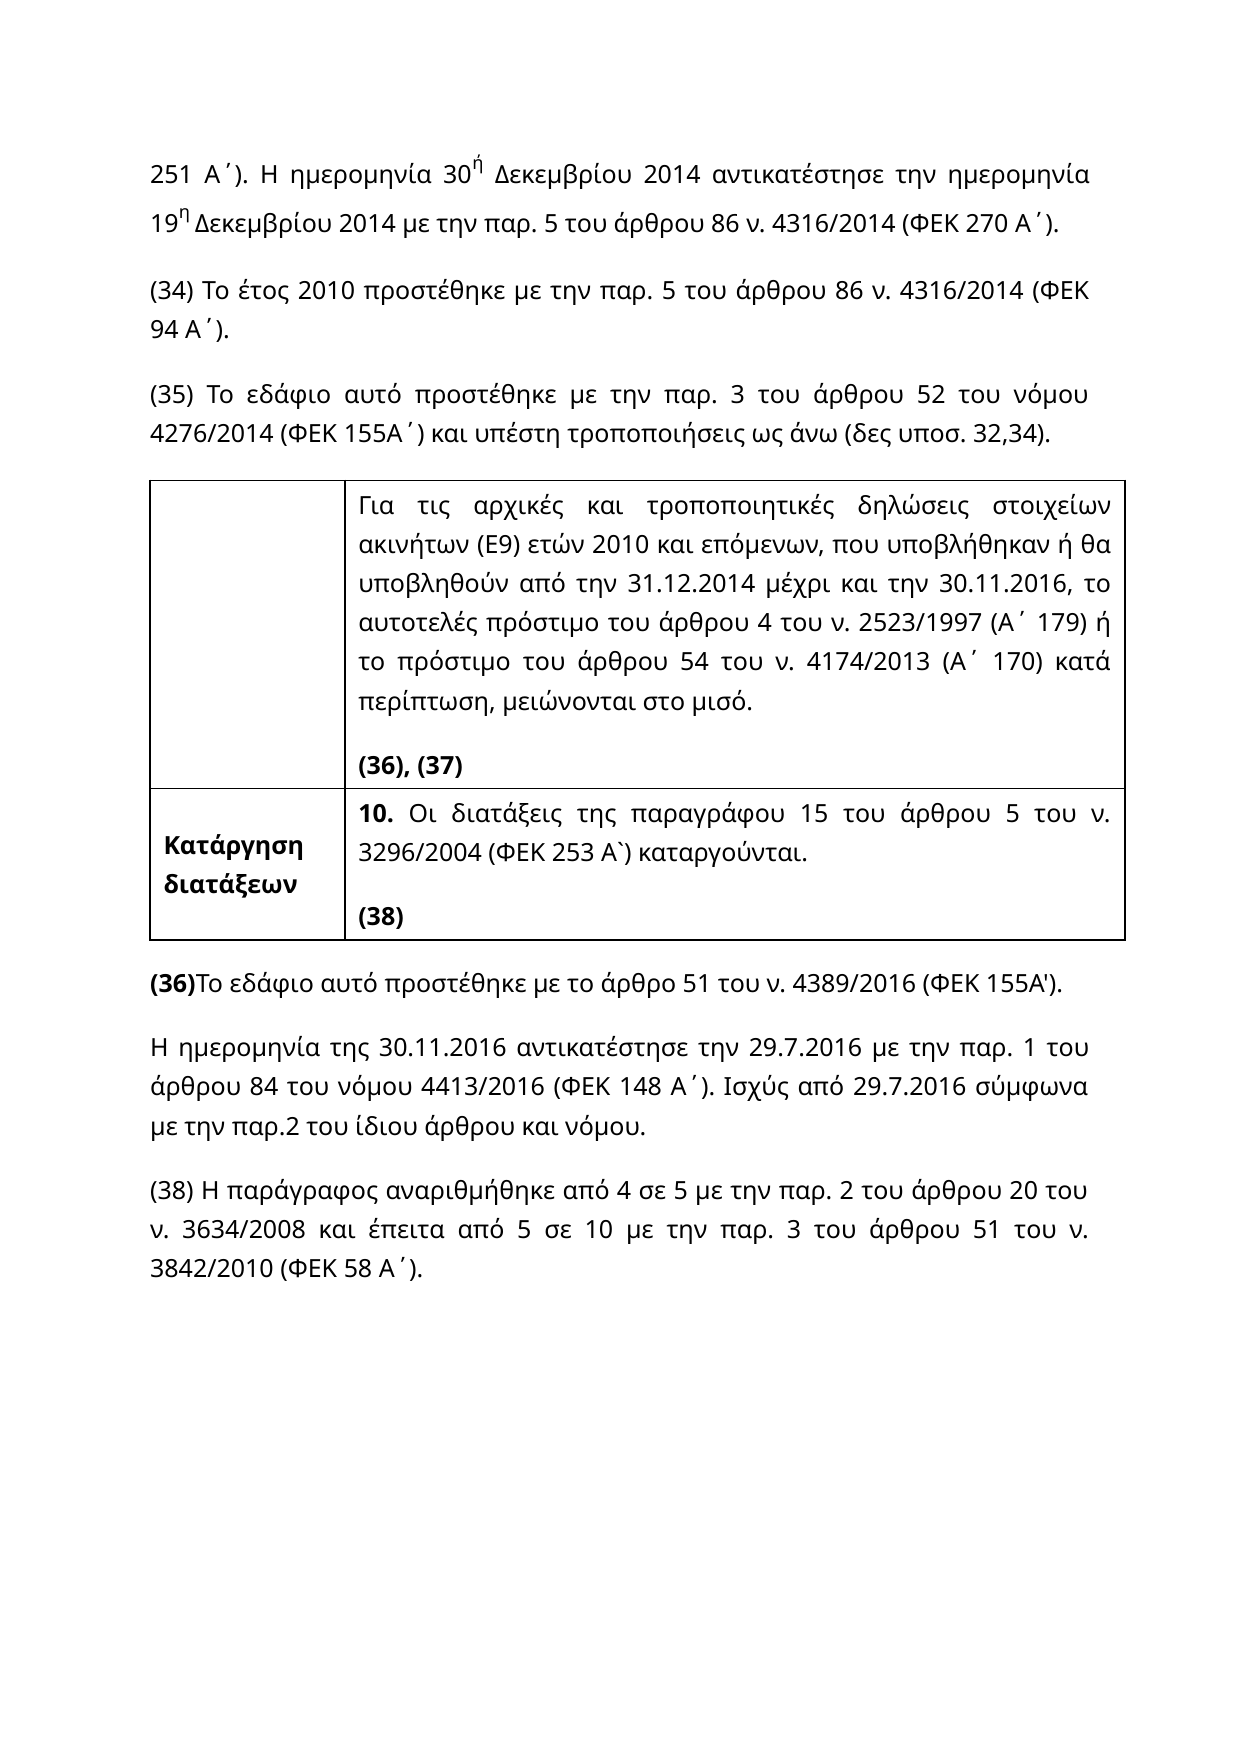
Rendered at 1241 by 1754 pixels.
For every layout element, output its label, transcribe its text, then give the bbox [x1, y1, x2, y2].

table_cell 10. Οι διατάξεις της παραγράφου 15 του άρθρου 5 του ν. 3296/2004 (ΦΕΚ 253 Α`) καταργούνται. (38) [346, 789, 1124, 939]
text (35) Το εδάφιο αυτό προστέθηκε με την παρ. 3 του άρθρου 52 του νόμου 4276/2014 (ΦΕΚ 155Α΄) και υπέστη τροποποιήσεις ως άνω (δες υποσ. 32,34). [150, 376, 1090, 449]
table_header Για τις αρχικές και τροποποιητικές δηλώσεις στοιχείων ακινήτων (Ε9) ετών 2010 και επόμενων, που υποβλήθηκαν ή θα υποβληθούν από την 31.12.2014 μέχρι και την 30.11.2016, το αυτοτελές πρόστιμο του άρθρου 4 του ν. 2523/1997 (Α΄ 179) ή το πρόστιμο του άρθρου 54 του ν. 4174/2013 (Α΄ 170) κατά περίπτωση, μειώνονται στο μισό. (36), (37) [346, 481, 1124, 788]
table_cell Κατάργηση διατάξεων [151, 789, 344, 939]
text (33) Η ημερομηνία 19η Δεκεμβρίου 2014 αντικατέστησε την ημερομηνία 30ή Νοεμβρίου 2014 με την περ. β. της παρ. 2 του άρθρου 42 ν. 4308/2014 (ΦΕΚ 251 Α΄). Η ημερομηνία 30ή Δεκεμβρίου 2014 αντικατέστησε την ημερομηνία 19η Δεκεμβρίου 2014 με την παρ. 5 του άρθρου 86 ν. 4316/2014 (ΦΕΚ 270 Α΄). [150, 150, 1090, 242]
text (36)Το εδάφιο αυτό προστέθηκε με το άρθρο 51 του ν. 4389/2016 (ΦΕΚ 155Α'). [150, 966, 1090, 1000]
text Η ημερομηνία της 30.11.2016 αντικατέστησε την 29.7.2016 με την παρ. 1 του άρθρου 84 του νόμου 4413/2016 (ΦΕΚ 148 Α΄). Ισχύς από 29.7.2016 σύμφωνα με την παρ.2 του ίδιου άρθρου και νόμου. [150, 1030, 1090, 1142]
text (38) Η παράγραφος αναριθμήθηκε από 4 σε 5 με την παρ. 2 του άρθρου 20 του ν. 3634/2008 και έπειτα από 5 σε 10 με την παρ. 3 του άρθρου 51 του ν. 3842/2010 (ΦΕΚ 58 Α΄). [150, 1172, 1090, 1285]
table_header [151, 481, 344, 788]
text (34) Το έτος 2010 προστέθηκε με την παρ. 5 του άρθρου 86 ν. 4316/2014 (ΦΕΚ 94 Α΄). [150, 273, 1090, 346]
